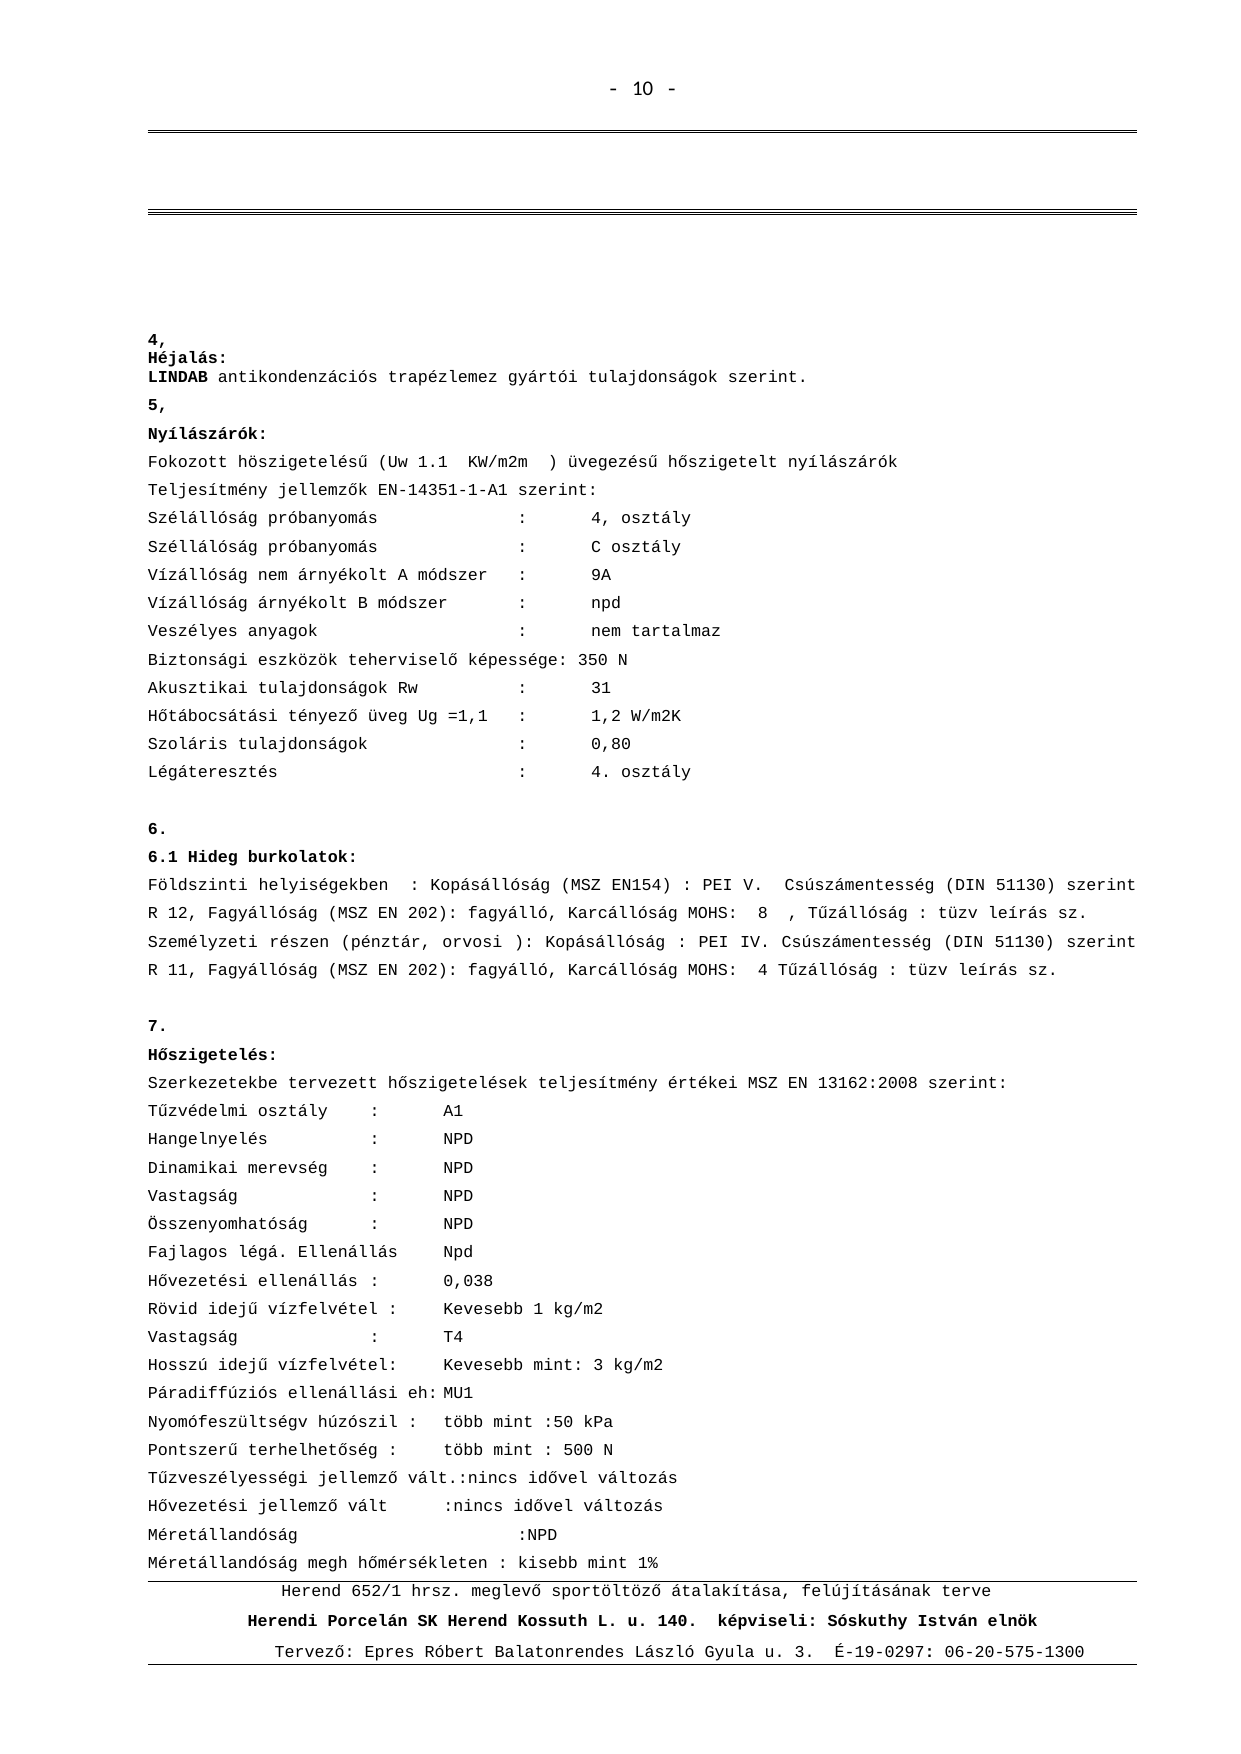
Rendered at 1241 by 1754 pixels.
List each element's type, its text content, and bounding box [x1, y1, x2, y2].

text Nyílászárók: [148, 425, 1137, 444]
text Széllálóság próbanyomás : C osztály [148, 538, 1137, 557]
text Méretállandóság :NPD [148, 1526, 1137, 1545]
text Hővezetési jellemző vált :nincs idővel változás [148, 1498, 1137, 1517]
text Vízállóság árnyékolt B módszer : npd [148, 594, 1137, 613]
text Vastagság : T4 [148, 1328, 1137, 1347]
text Fajlagos légá. Ellenállás Npd [148, 1244, 1137, 1263]
text Légáteresztés : 4. osztály [148, 764, 1137, 783]
text Hőszigetelés: [148, 1046, 1137, 1065]
text Dinamikai merevség : NPD [148, 1159, 1137, 1178]
text Pontszerű terhelhetőség : több mint : 500 N [148, 1441, 1137, 1460]
text Szoláris tulajdonságok : 0,80 [148, 736, 1137, 754]
text Biztonsági eszközök teherviselő képessége: 350 N [148, 651, 1137, 670]
text Szerkezetekbe tervezett hőszigetelések teljesítmény értékei MSZ EN 13162:2008 szerint: [148, 1074, 1137, 1093]
text Hosszú idejű vízfelvétel: Kevesebb mint: 3 kg/m2 [148, 1357, 1137, 1376]
text Rövid idejű vízfelvétel : Kevesebb 1 kg/m2 [148, 1300, 1137, 1319]
text Tűzvédelmi osztály : A1 [148, 1103, 1137, 1122]
text 7. [148, 1018, 1137, 1037]
text Személyzeti részen (pénztár, orvosi ): Kopásállóság : PEI IV. Csúszámentesség (DIN 51130) szerint R 11, Fagyállóság (MSZ EN 202): fagyálló, Karcállóság MOHS: 4 Tűzállóság : tüzv leírás sz. [148, 933, 1137, 980]
text 5, [148, 397, 1137, 416]
text Összenyomhatóság : NPD [148, 1216, 1137, 1234]
text Földszinti helyiségekben : Kopásállóság (MSZ EN154) : PEI V. Csúszámentesség (DIN 51130) szerint R 12, Fagyállóság (MSZ EN 202): fagyálló, Karcállóság MOHS: 8 , Tűzállóság : tüzv leírás sz. [148, 877, 1137, 924]
text Fokozott höszigetelésű (Uw 1.1 KW/m2m ) üvegezésű hőszigetelt nyílászárók [148, 453, 1137, 472]
text Vastagság : NPD [148, 1187, 1137, 1206]
text Méretállandóság megh hőmérsékleten : kisebb mint 1% [148, 1554, 1137, 1573]
text Akusztikai tulajdonságok Rw : 31 [148, 679, 1137, 698]
text Szélállóság próbanyomás : 4, osztály [148, 510, 1137, 529]
text Héjalás: [148, 350, 1121, 369]
text 6.1 Hideg burkolatok: [148, 849, 1137, 867]
text LINDAB antikondenzációs trapézlemez gyártói tulajdonságok szerint. [148, 369, 1137, 388]
text Teljesítmény jellemzők EN-14351-1-A1 szerint: [148, 482, 1137, 501]
text Hangelnyelés : NPD [148, 1131, 1137, 1150]
text Hővezetési ellenállás : 0,038 [148, 1272, 1137, 1291]
text Veszélyes anyagok : nem tartalmaz [148, 623, 1137, 642]
text Tűzveszélyességi jellemző vált.:nincs idővel változás [148, 1470, 1137, 1488]
text 4, [148, 331, 1121, 350]
text Páradiffúziós ellenállási eh: MU1 [148, 1385, 1137, 1404]
text Hőtábocsátási tényező üveg Ug =1,1 : 1,2 W/m2K [148, 707, 1137, 726]
text Nyomófeszültségv húzószil : több mint :50 kPa [148, 1413, 1137, 1432]
text Vízállóság nem árnyékolt A módszer : 9A [148, 566, 1137, 585]
text 6. [148, 820, 1137, 839]
